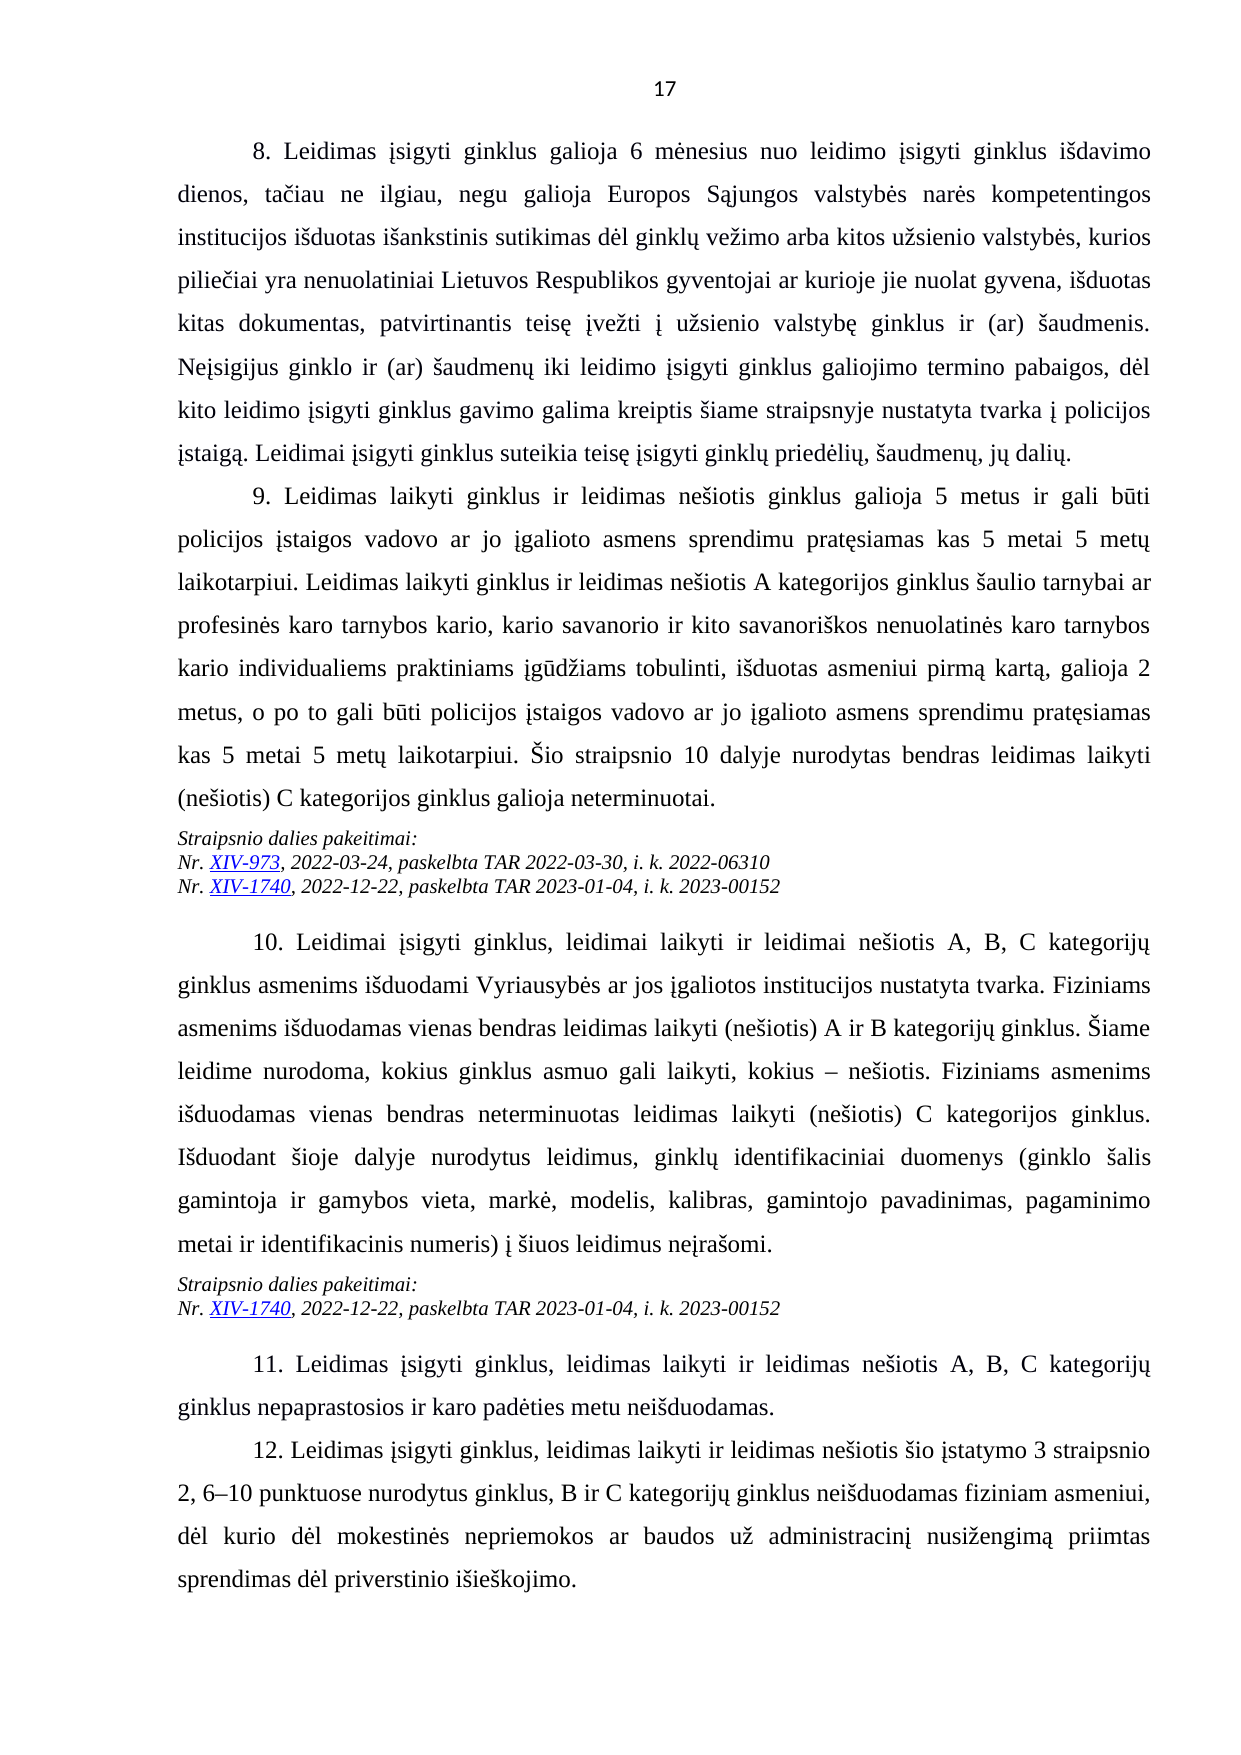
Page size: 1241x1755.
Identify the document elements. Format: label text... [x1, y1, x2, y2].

text Nr. XIV-1740, 2022-12-22, paskelbta TAR 2023-01-04, i. k. 2023-00152 [177, 874, 1152, 898]
text 9. Leidimas laikyti ginklus ir leidimas nešiotis ginklus galioja 5 metus ir gali būti policijos įstaigos vadovo ar jo įgalioto asmens sprendimu pratęsiamas kas 5 metai 5 metų laikotarpiui. Leidimas laikyti ginklus ir leidimas nešiotis A kategorijos ginklus šaulio tarnybai ar profesinės karo tarnybos kario, kario savanorio ir kito savanoriškos nenuolatinės karo tarnybos kario individualiems praktiniams įgūdžiams tobulinti, išduotas asmeniui pirmą kartą, galioja 2 metus, o po to gali būti policijos įstaigos vadovo ar jo įgalioto asmens sprendimu pratęsiamas kas 5 metai 5 metų laikotarpiui. Šio straipsnio 10 dalyje nurodytas bendras leidimas laikyti (nešiotis) C kategorijos ginklus galioja neterminuotai. [177, 481, 1152, 812]
text 8. Leidimas įsigyti ginklus galioja 6 mėnesius nuo leidimo įsigyti ginklus išdavimo dienos, tačiau ne ilgiau, negu galioja Europos Sąjungos valstybės narės kompetentingos institucijos išduotas išankstinis sutikimas dėl ginklų vežimo arba kitos užsienio valstybės, kurios piliečiai yra nenuolatiniai Lietuvos Respublikos gyventojai ar kurioje jie nuolat gyvena, išduotas kitas dokumentas, patvirtinantis teisę įvežti į užsienio valstybę ginklus ir (ar) šaudmenis. Neįsigijus ginklo ir (ar) šaudmenų iki leidimo įsigyti ginklus galiojimo termino pabaigos, dėl kito leidimo įsigyti ginklus gavimo galima kreiptis šiame straipsnyje nustatyta tvarka į policijos įstaigą. Leidimai įsigyti ginklus suteikia teisę įsigyti ginklų priedėlių, šaudmenų, jų dalių. [177, 136, 1152, 467]
text Straipsnio dalies pakeitimai: [177, 1272, 1152, 1296]
text Straipsnio dalies pakeitimai: [177, 826, 1152, 850]
text 10. Leidimai įsigyti ginklus, leidimai laikyti ir leidimai nešiotis A, B, C kategorijų ginklus asmenims išduodami Vyriausybės ar jos įgaliotos institucijos nustatyta tvarka. Fiziniams asmenims išduodamas vienas bendras leidimas laikyti (nešiotis) A ir B kategorijų ginklus. Šiame leidime nurodoma, kokius ginklus asmuo gali laikyti, kokius – nešiotis. Fiziniams asmenims išduodamas vienas bendras neterminuotas leidimas laikyti (nešiotis) C kategorijos ginklus. Išduodant šioje dalyje nurodytus leidimus, ginklų identifikaciniai duomenys (ginklo šalis gamintoja ir gamybos vieta, markė, modelis, kalibras, gamintojo pavadinimas, pagaminimo metai ir identifikacinis numeris) į šiuos leidimus neįrašomi. [177, 927, 1152, 1257]
text 11. Leidimas įsigyti ginklus, leidimas laikyti ir leidimas nešiotis A, B, C kategorijų ginklus nepaprastosios ir karo padėties metu neišduodamas. [177, 1349, 1152, 1421]
text 12. Leidimas įsigyti ginklus, leidimas laikyti ir leidimas nešiotis šio įstatymo 3 straipsnio 2, 6–10 punktuose nurodytus ginklus, B ir C kategorijų ginklus neišduodamas fiziniam asmeniui, dėl kurio dėl mokestinės nepriemokos ar baudos už administracinį nusižengimą priimtas sprendimas dėl priverstinio išieškojimo. [177, 1435, 1152, 1593]
text Nr. XIV-1740, 2022-12-22, paskelbta TAR 2023-01-04, i. k. 2023-00152 [177, 1296, 1152, 1320]
text Nr. XIV-973, 2022-03-24, paskelbta TAR 2022-03-30, i. k. 2022-06310 [177, 850, 1152, 874]
